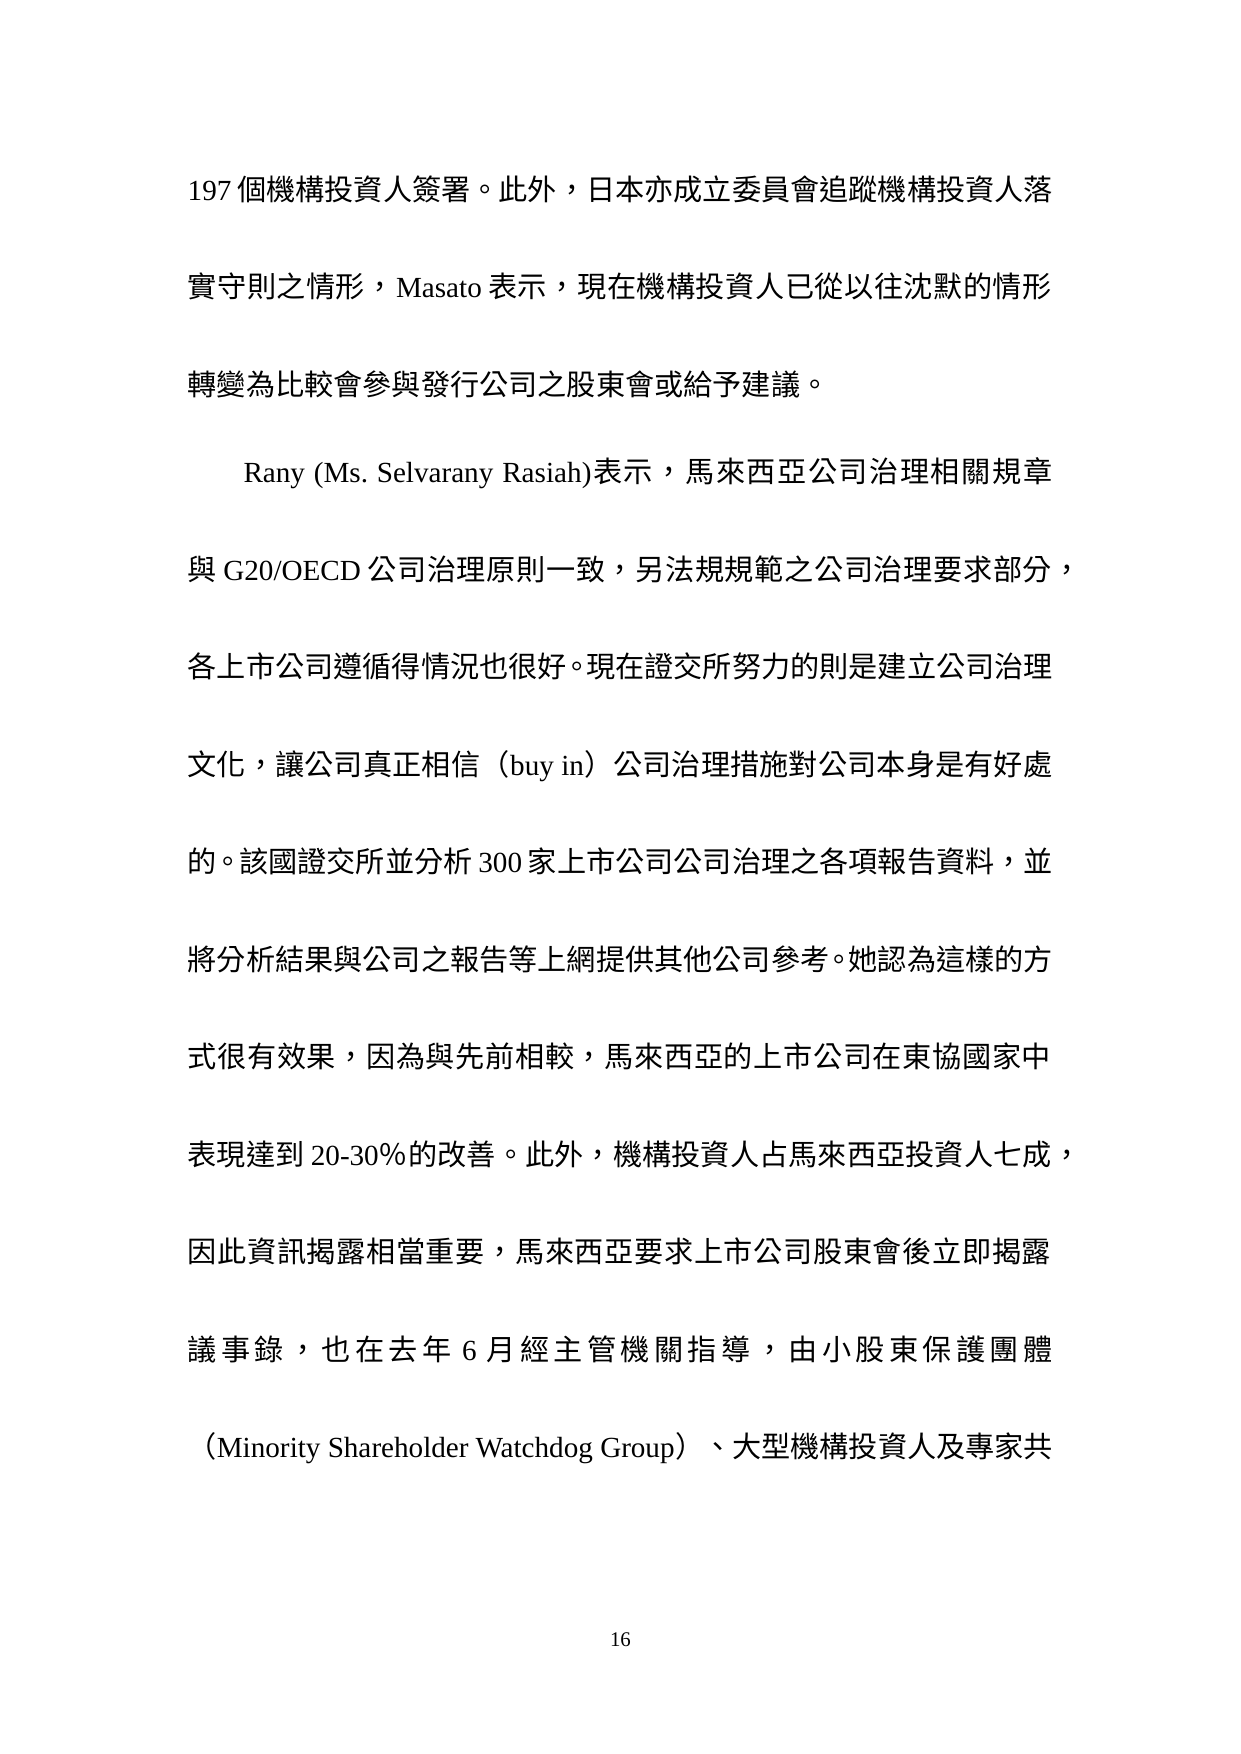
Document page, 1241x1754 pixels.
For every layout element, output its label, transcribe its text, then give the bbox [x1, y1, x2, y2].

text Rany (Ms. Selvarany Rasiah)表示，馬來西亞公司治理相關規章與G20/OECD公司治理原則一致，另法規規範之公司治理要求部分，各上市公司遵循得情況也很好。現在證交所努力的則是建立公司治理文化，讓公司真正相信（buy in）公司治理措施對公司本身是有好處的。該國證交所並分析300家上市公司公司治理之各項報告資料，並將分析結果與公司之報告等上網提供其他公司參考。她認為這樣的方式很有效果，因為與先前相較，馬來西亞的上市公司在東協國家中表現達到20-30％的改善。此外，機構投資人占馬來西亞投資人七成，因此資訊揭露相當重要，馬來西亞要求上市公司股東會後立即揭露議事錄，也在去年6月經主管機關指導，由小股東保護團體（Minority Shareholder Watchdog Group）、大型機構投資人及專家共同合作發布機構投資人盡責管理守則，及發布永續性報告書指引及6項輔助工具文件（toolkit）供上市公司參考及做為編製永續發展報告書之基礎，這些措施能讓投資人更迅速了解公司之長期發展策略，透過機構投資人的積極、主動關注的力量，導引上市公司改善治理情形。 [187, 433, 1053, 1483]
text Masato以日本為例，說明其政府所採行之「成長導向之治理」，該國近期除修正公司治理守則外，並發布機構投資人盡責管理守則。在公司治理守則部分，OECD專家在日本訂定該守則之過程中，提供協助及諮詢，期增加公司之價值及股東之投資報酬，該守則順利於2015年6月公布。在盡責管理守則部分，由於以往投資人很難接觸發行公司之管理階層，因此不了解公司之發展規劃，一旦發現公司表現不如預期，立刻賣掉股票。發布該盡責管理守則即是希望透過發行人與機構投資人間之對話，讓彼此了解雙方的期待與規劃，進而據以讓公司修正經營策略。2014年2月日本金融總署（Financial Services Agency）發布盡責管理守則後，截至2015年8月底，共197個機構投資人簽署。此外，日本亦成立委員會追蹤機構投資人落實守則之情形，Masato表示，現在機構投資人已從以往沈默的情形轉變為比較會參與發行公司之股東會或給予建議。 [187, 150, 1053, 420]
